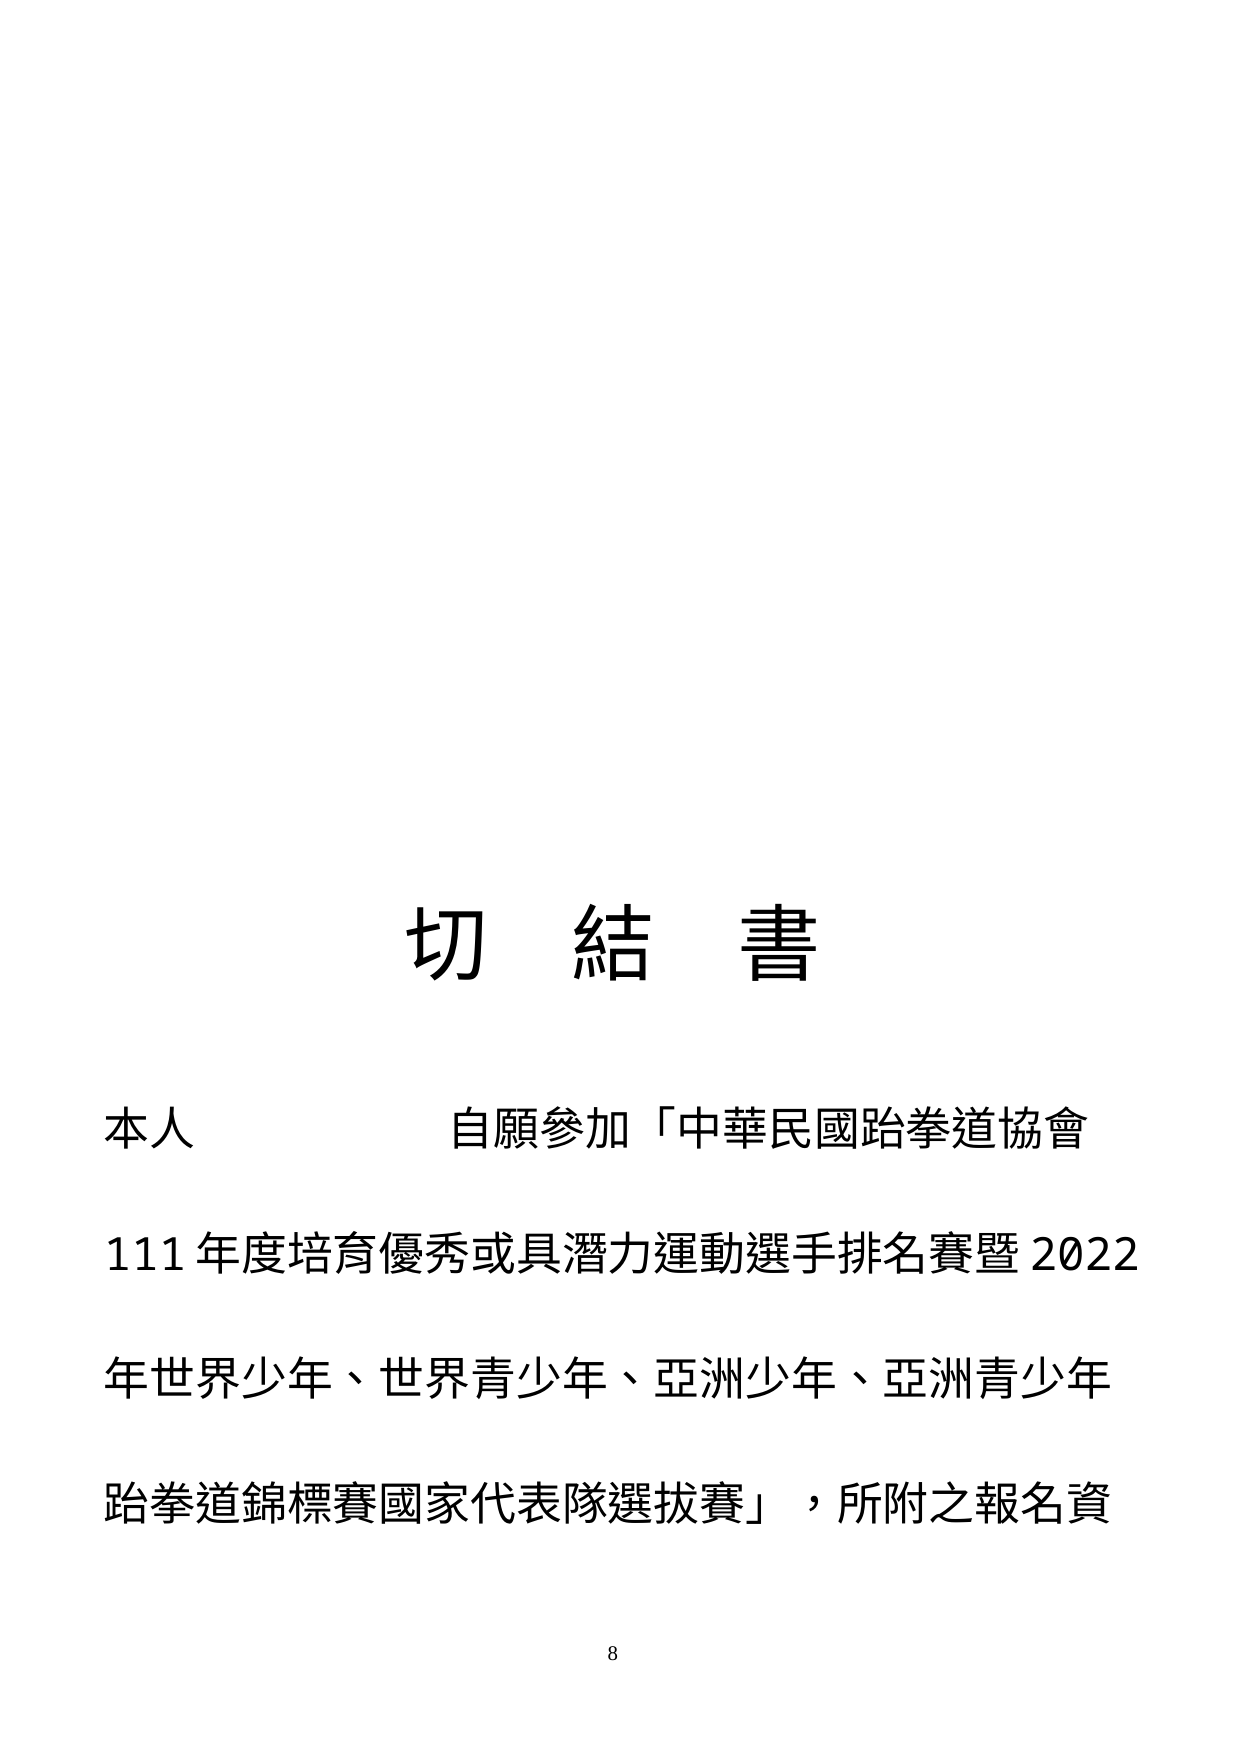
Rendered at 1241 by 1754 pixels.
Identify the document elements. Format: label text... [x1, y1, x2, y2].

text 切 結 書 [59, 865, 1166, 990]
text 本人 自願參加「中華民國跆拳道協會111年度培育優秀或具潛力運動選手排名賽暨2022年世界少年、世界青少年、亞洲少年、亞洲青少年跆拳道錦標賽國家代表隊選拔賽」，所附之報名資 [103, 1052, 1152, 1552]
